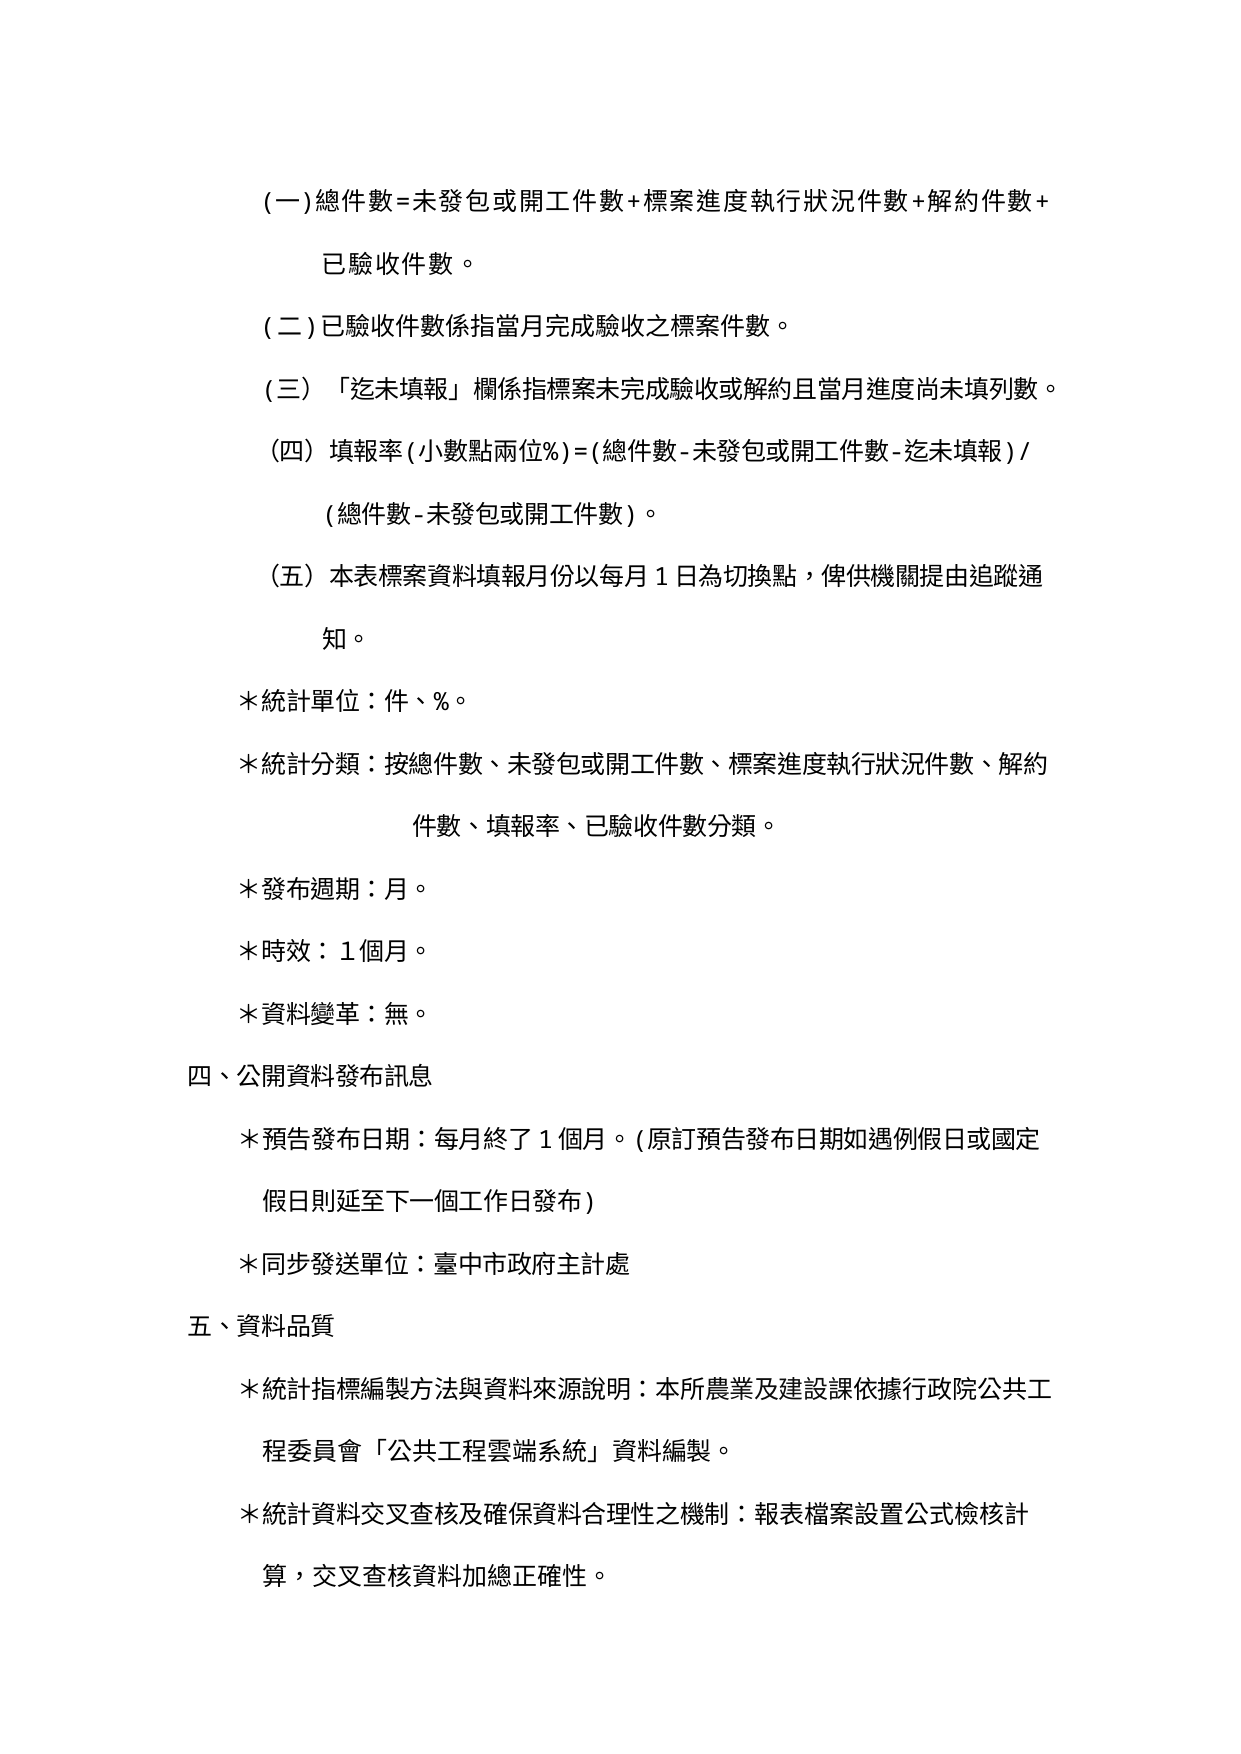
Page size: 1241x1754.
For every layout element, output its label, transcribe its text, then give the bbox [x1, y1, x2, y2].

text ＊統計資料交叉查核及確保資料合理性之機制：報表檔案設置公式檢核計算，交叉查核資料加總正確性。 [237, 1471, 1053, 1596]
text (二)已驗收件數係指當月完成驗收之標案件數。 [260, 283, 1053, 346]
text ＊資料變革：無。 [187, 971, 1053, 1033]
text ＊同步發送單位：臺中市政府主計處 [187, 1221, 1053, 1283]
text ＊統計單位：件、%。 [187, 658, 1053, 721]
text （四）填報率(小數點兩位%)=(總件數-未發包或開工件數-迄未填報)/(總件數-未發包或開工件數)。 [226, 408, 1053, 533]
text 件數、填報率、已驗收件數分類。 [187, 783, 1053, 846]
text ＊發布週期：月。 [187, 846, 1053, 908]
text 四、公開資料發布訊息 [187, 1033, 1053, 1096]
text （五）本表標案資料填報月份以每月1日為切換點，俾供機關提由追蹤通 知。 [226, 533, 1053, 658]
text 五、資料品質 [187, 1283, 1053, 1346]
text ＊統計分類：按總件數、未發包或開工件數、標案進度執行狀況件數、解約 [187, 721, 1053, 783]
text ＊時效：１個月。 [187, 908, 1053, 971]
text ＊統計指標編製方法與資料來源說明：本所農業及建設課依據行政院公共工程委員會「公共工程雲端系統」資料編製。 [237, 1346, 1053, 1471]
text (三）「迄未填報」欄係指標案未完成驗收或解約且當月進度尚未填列數。 [187, 346, 1053, 408]
text (一)總件數=未發包或開工件數+標案進度執行狀況件數+解約件數+已驗收件數。 [260, 158, 1053, 283]
text ＊預告發布日期：每月終了1個月。(原訂預告發布日期如遇例假日或國定假日則延至下一個工作日發布) [237, 1096, 1053, 1221]
